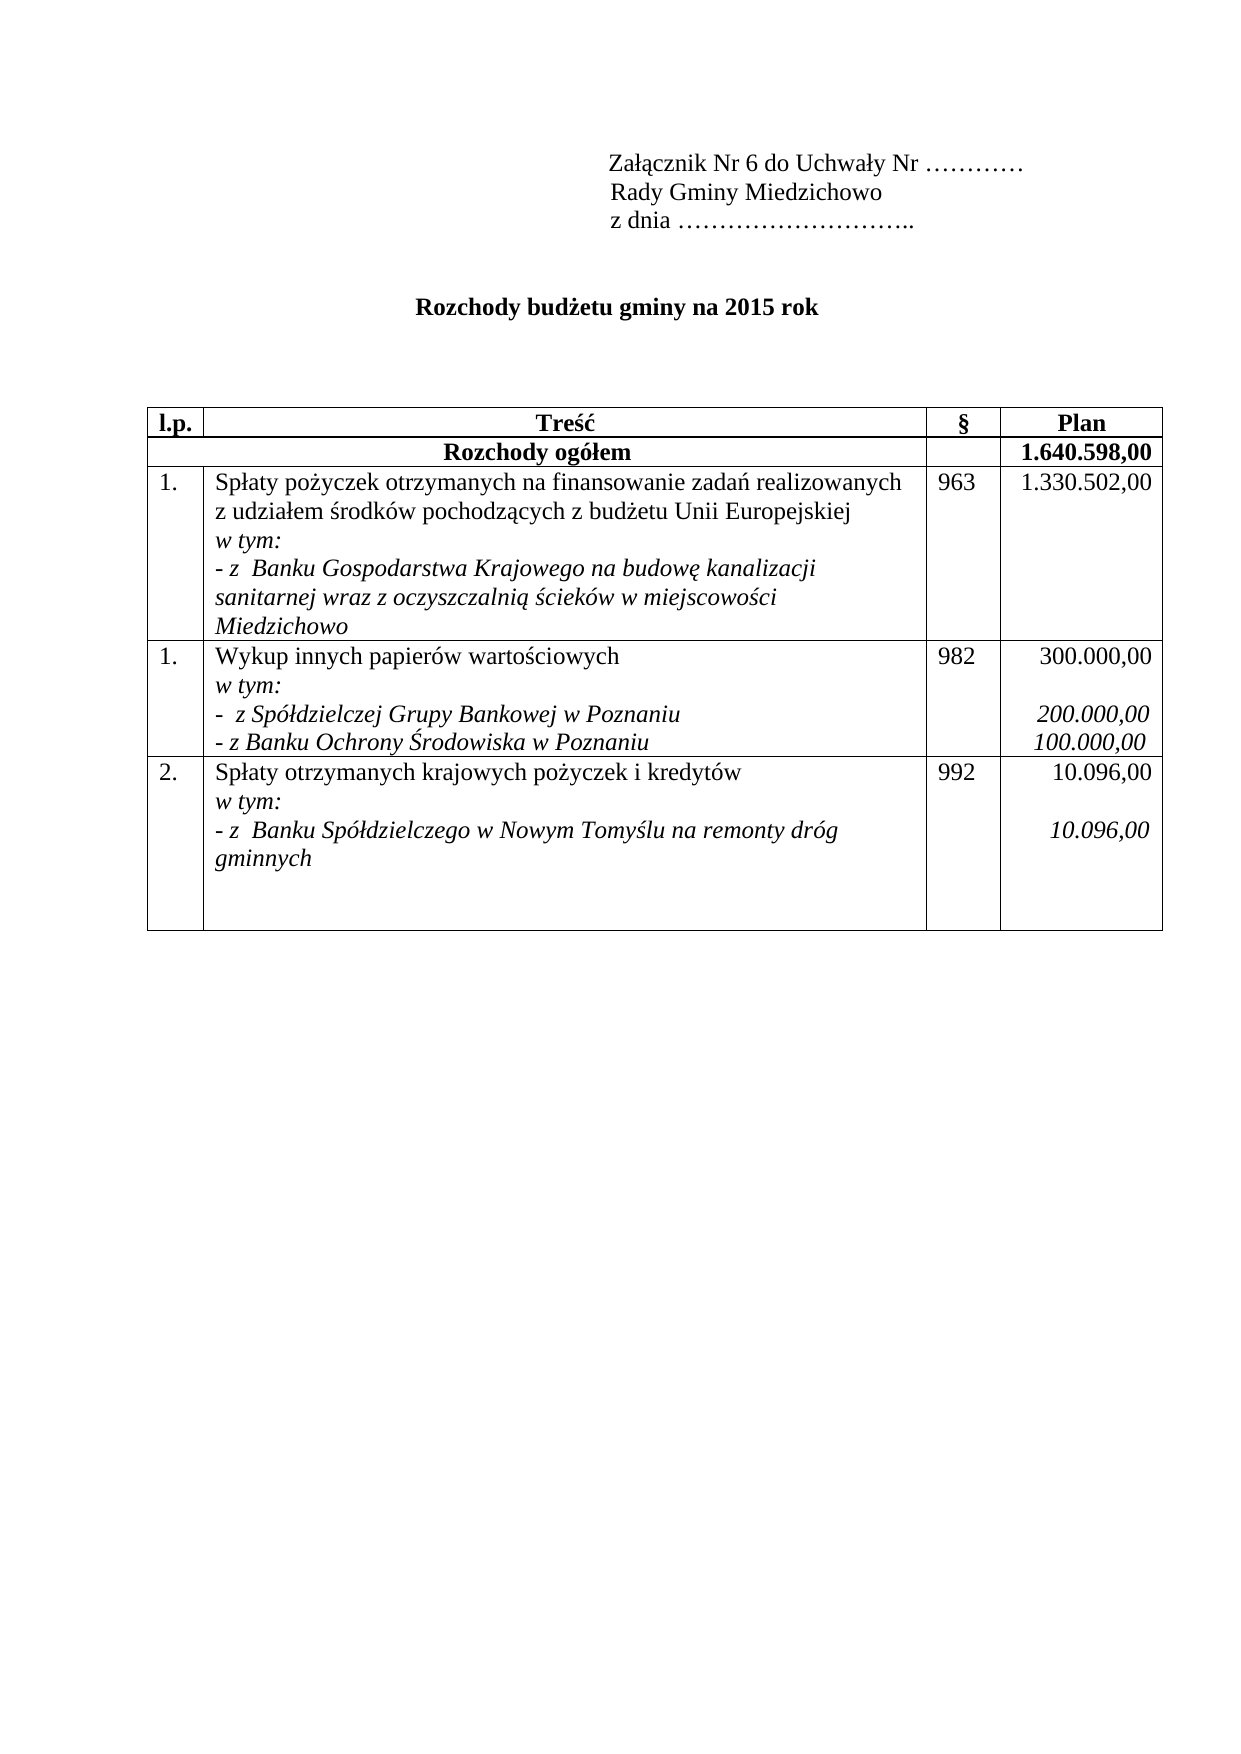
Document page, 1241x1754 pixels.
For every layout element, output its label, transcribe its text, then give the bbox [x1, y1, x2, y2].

table_cell 300.000,00 200.000,00 100.000,00 [1001, 641, 1162, 756]
table_cell 1. [148, 467, 203, 640]
table_cell 1.330.502,00 [1001, 467, 1162, 640]
table_cell 982 [927, 641, 1000, 756]
table_header Treść [204, 408, 926, 436]
text Załącznik Nr 6 do Uchwały Nr ………… [148, 148, 1093, 177]
table_cell Spłaty otrzymanych krajowych pożyczek i kredytów w tym: - z Banku Spółdzielczego w Nowym Tomyślu na remonty dróg gminnych [204, 757, 926, 930]
table_cell 963 [927, 467, 1000, 640]
table_cell Spłaty pożyczek otrzymanych na finansowanie zadań realizowanych z udziałem środków pochodzących z budżetu Unii Europejskiej w tym: - z Banku Gospodarstwa Krajowego na budowę kanalizacji sanitarnej wraz z oczyszczalnią ścieków w miejscowości Miedzichowo [204, 467, 926, 640]
table_cell 10.096,00 10.096,00 [1001, 757, 1162, 930]
table_cell 2. [148, 757, 203, 930]
table_cell 1.640.598,00 [1001, 438, 1162, 466]
text z dnia ……………………….. [148, 205, 1093, 234]
table_cell [927, 438, 1000, 466]
table_cell 992 [927, 757, 1000, 930]
table_header Plan [1001, 408, 1162, 436]
table_cell 1. [148, 641, 203, 756]
table_header § [927, 408, 1000, 436]
text Rady Gminy Miedzichowo [148, 177, 1093, 205]
text Rozchody budżetu gminy na 2015 rok [148, 292, 1093, 320]
table_header l.p. [148, 408, 203, 436]
table_cell Wykup innych papierów wartościowych w tym: - z Spółdzielczej Grupy Bankowej w Poznaniu - z Banku Ochrony Środowiska w Poznaniu [204, 641, 926, 756]
table_cell Rozchody ogółem [148, 438, 926, 466]
